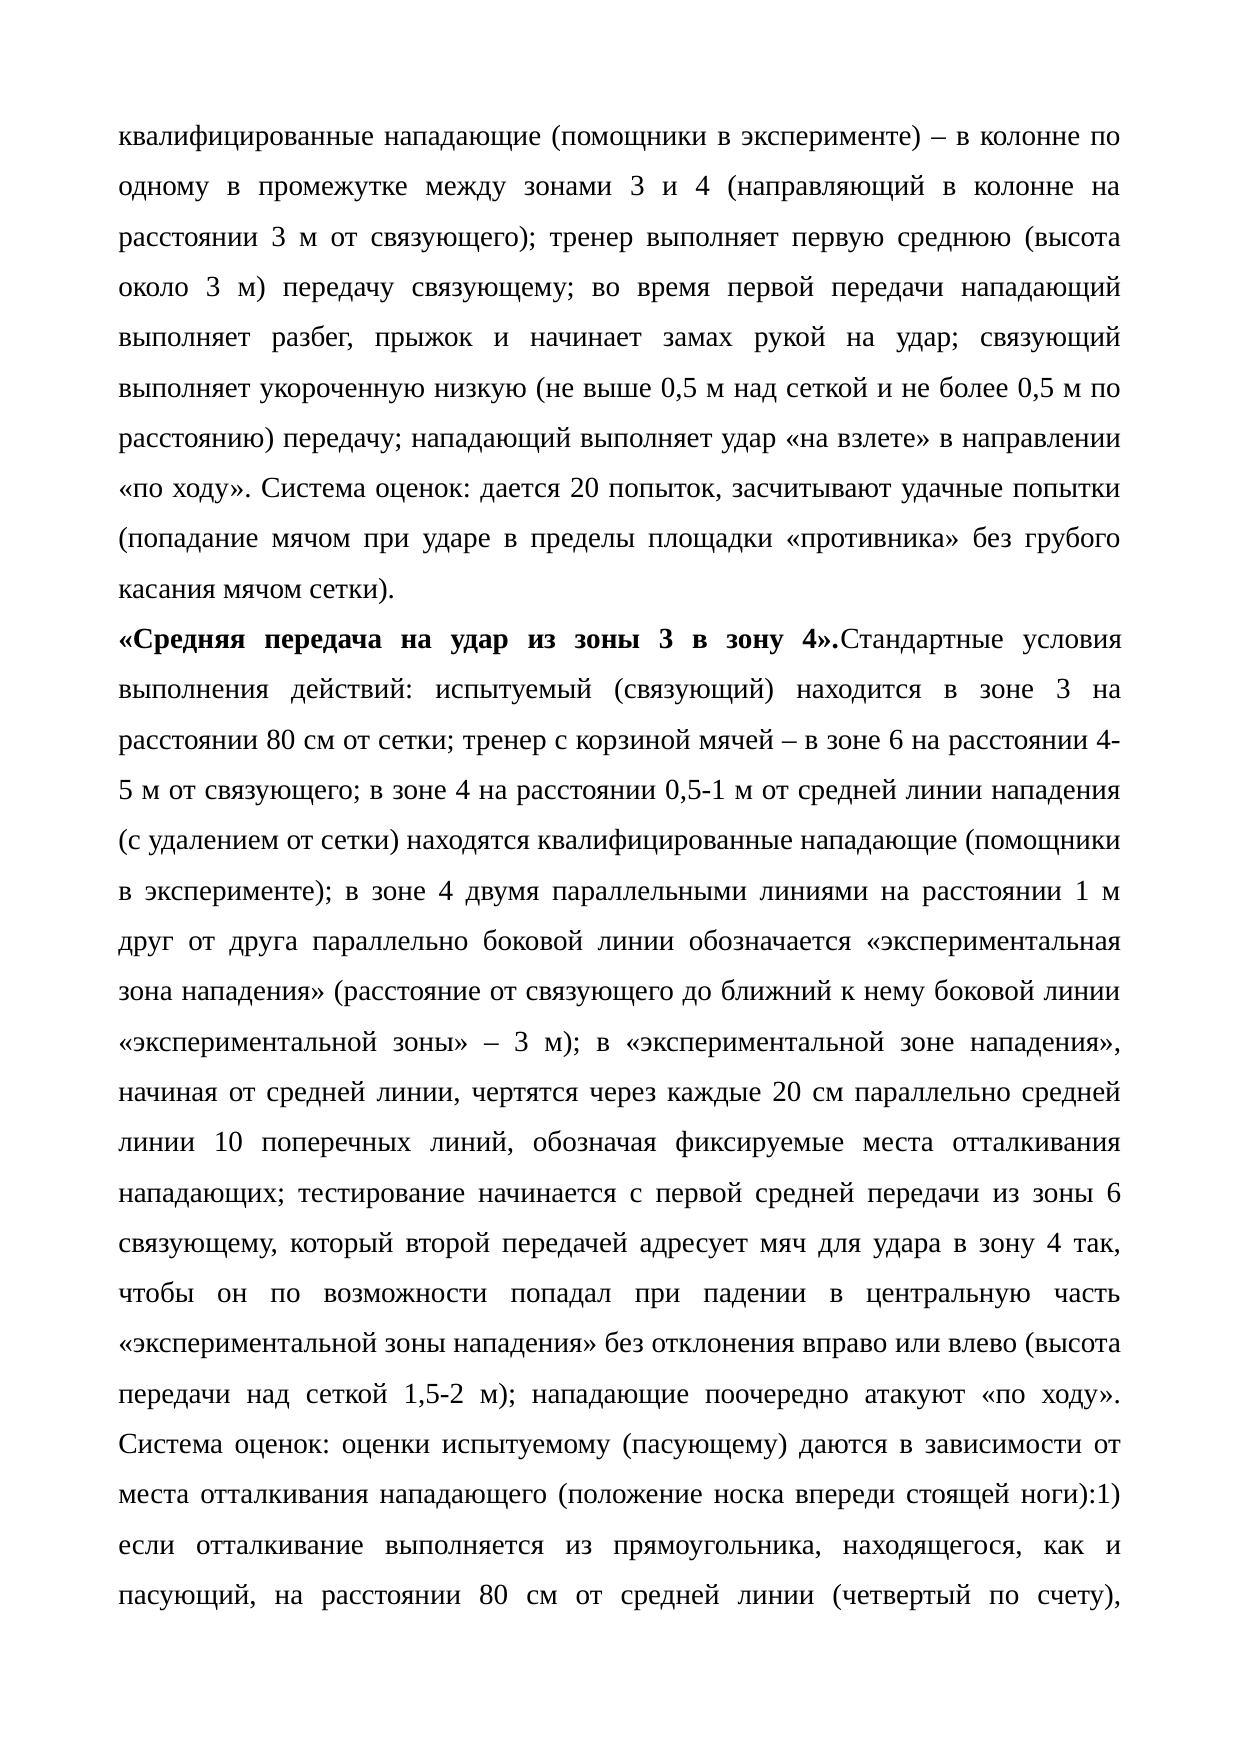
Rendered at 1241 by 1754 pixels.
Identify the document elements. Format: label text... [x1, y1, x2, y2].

text «Средняя передача на удар из зоны 3 в зону 4».Стандартные условия выполнения действий: испытуемый (связующий) находится в зоне 3 на расстоянии 80 см от сетки; тренер с корзиной мячей – в зоне 6 на расстоянии 4-5 м от связующего; в зоне 4 на расстоянии 0,5-1 м от средней линии нападения (с удалением от сетки) находятся квалифицированные нападающие (помощники в эксперименте); в зоне 4 двумя параллельными линиями на расстоянии 1 м друг от друга параллельно боковой линии обозначается «экспериментальная зона нападения» (расстояние от связующего до ближний к нему боковой линии «экспериментальной зоны» – 3 м); в «экспериментальной зоне нападения», начиная от средней линии, чертятся через каждые 20 см параллельно средней линии 10 поперечных линий, обозначая фиксируемые места отталкивания нападающих; тестирование начинается с первой средней передачи из зоны 6 связующему, который второй передачей адресует мяч для удара в зону 4 так, чтобы он по возможности попадал при падении в центральную часть «экспериментальной зоны нападения» без отклонения вправо или влево (высота передачи над сеткой 1,5-2 м); нападающие поочередно атакуют «по ходу». Система оценок: оценки испытуемому (пасующему) даются в зависимости от места отталкивания нападающего (положение носка впереди стоящей ноги):1) если отталкивание выполняется из прямоугольника, находящегося, как и пасующий, на расстоянии 80 см от средней линии (четвертый по счету), [118, 621, 1122, 1611]
text квалифицированные нападающие (помощники в эксперименте) – в колонне по одному в промежутке между зонами 3 и 4 (направляющий в колонне на расстоянии 3 м от связующего); тренер выполняет первую среднюю (высота около 3 м) передачу связующему; во время первой передачи нападающий выполняет разбег, прыжок и начинает замах рукой на удар; связующий выполняет укороченную низкую (не выше 0,5 м над сеткой и не более 0,5 м по расстоянию) передачу; нападающий выполняет удар «на взлете» в направлении «по ходу». Система оценок: дается 20 попыток, засчитывают удачные попытки (попадание мячом при ударе в пределы площадки «противника» без грубого касания мячом сетки). [118, 118, 1122, 604]
